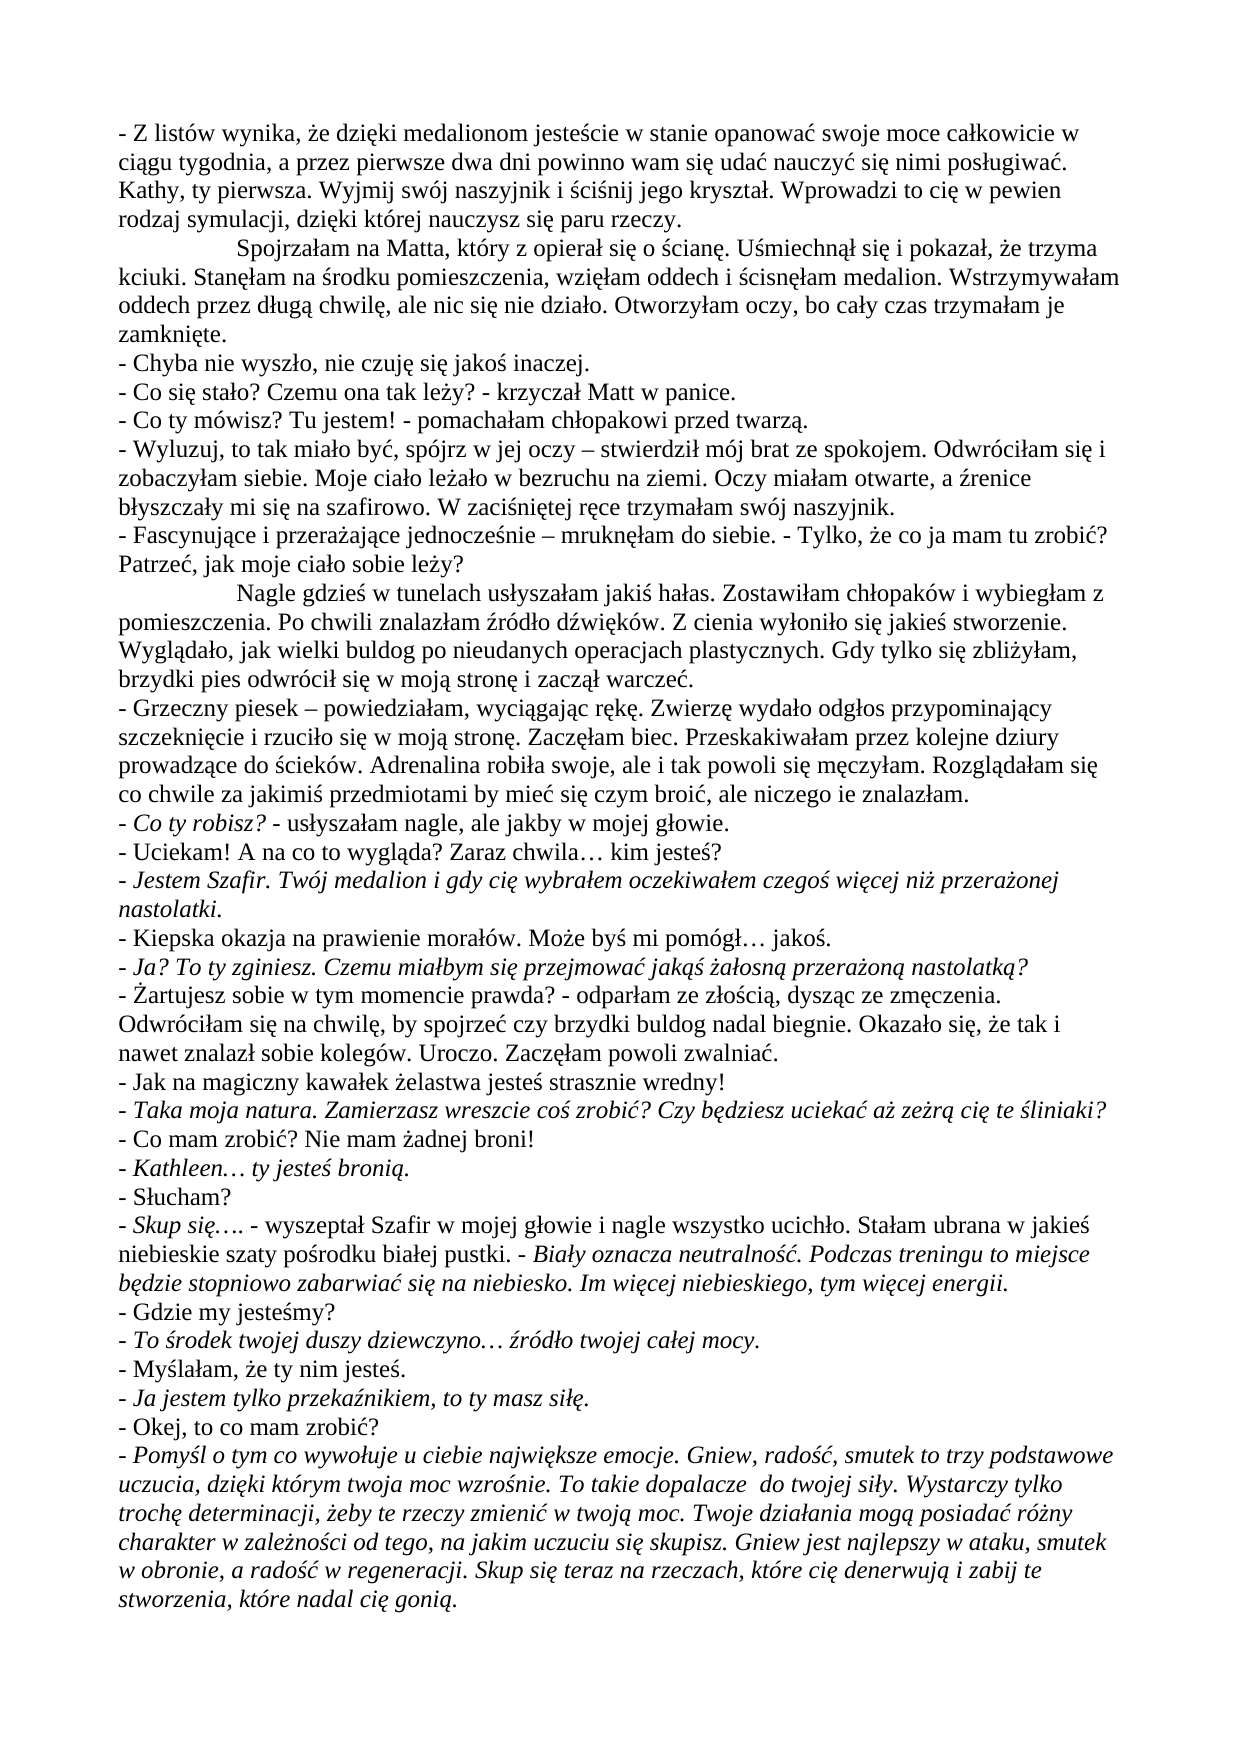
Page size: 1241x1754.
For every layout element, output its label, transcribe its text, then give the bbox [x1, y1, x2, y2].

text - Uciekam! A na co to wygląda? Zaraz chwila… kim jesteś? - Jestem Szafir. Twój medalion i gdy cię wybrałem oczekiwałem czegoś więcej niż przerażonej nastolatki. - Kiepska okazja na prawienie morałów. Może byś mi pomógł… jakoś. - Ja? To ty zginiesz. Czemu miałbym się przejmować jakąś żałosną przerażoną nastolatką? - Żartujesz sobie w tym momencie prawda? - odparłam ze złością, dysząc ze zmęczenia. Odwróciłam się na chwilę, by spojrzeć czy brzydki buldog nadal biegnie. Okazało się, że tak i nawet znalazł sobie kolegów. Uroczo. Zaczęłam powoli zwalniać. - Jak na magiczny kawałek żelastwa jesteś strasznie wredny! - Taka moja natura. Zamierzasz wreszcie coś zrobić? Czy będziesz uciekać aż zeżrą cię te śliniaki? [118, 837, 1122, 1124]
text - Z listów wynika, że dzięki medalionom jesteście w stanie opanować swoje moce całkowicie w ciągu tygodnia, a przez pierwsze dwa dni powinno wam się udać nauczyć się nimi posługiwać. Kathy, ty pierwsza. Wyjmij swój naszyjnik i ściśnij jego kryształ. Wprowadzi to cię w pewien rodzaj symulacji, dzięki której nauczysz się paru rzeczy. [118, 118, 1122, 233]
text Spojrzałam na Matta, który z opierał się o ścianę. Uśmiechnął się i pokazał, że trzyma kciuki. Stanęłam na środku pomieszczenia, wzięłam oddech i ścisnęłam medalion. Wstrzymywałam oddech przez długą chwilę, ale nic się nie działo. Otworzyłam oczy, bo cały czas trzymałam je zamknięte. - Chyba nie wyszło, nie czuję się jakoś inaczej. - Co się stało? Czemu ona tak leży? - krzyczał Matt w panice. - Co ty mówisz? Tu jestem! - pomachałam chłopakowi przed twarzą. - Wyluzuj, to tak miało być, spójrz w jej oczy – stwierdził mój brat ze spokojem. Odwróciłam się i zobaczyłam siebie. Moje ciało leżało w bezruchu na ziemi. Oczy miałam otwarte, a źrenice błyszczały mi się na szafirowo. W zaciśniętej ręce trzymałam swój naszyjnik. - Fascynujące i przerażające jednocześnie – mruknęłam do siebie. - Tylko, że co ja mam tu zrobić? Patrzeć, jak moje ciało sobie leży? Nagle gdzieś w tunelach usłyszałam jakiś hałas. Zostawiłam chłopaków i wybiegłam z pomieszczenia. Po chwili znalazłam źródło dźwięków. Z cienia wyłoniło się jakieś stworzenie. Wyglądało, jak wielki buldog po nieudanych operacjach plastycznych. Gdy tylko się zbliżyłam, brzydki pies odwrócił się w moją stronę i zaczął warczeć. - Grzeczny piesek – powiedziałam, wyciągając rękę. Zwierzę wydało odgłos przypominający szczeknięcie i rzuciło się w moją stronę. Zaczęłam biec. Przeskakiwałam przez kolejne dziury prowadzące do ścieków. Adrenalina robiła swoje, ale i tak powoli się męczyłam. Rozglądałam się co chwile za jakimiś przedmiotami by mieć się czym broić, ale niczego ie znalazłam. - Co ty robisz? - usłyszałam nagle, ale jakby w mojej głowie. [118, 233, 1122, 837]
text - Co mam zrobić? Nie mam żadnej broni! - Kathleen… ty jesteś bronią. - Słucham? - Skup się…. - wyszeptał Szafir w mojej głowie i nagle wszystko ucichło. Stałam ubrana w jakieś niebieskie szaty pośrodku białej pustki. - Biały oznacza neutralność. Podczas treningu to miejsce będzie stopniowo zabarwiać się na niebiesko. Im więcej niebieskiego, tym więcej energii. - Gdzie my jesteśmy? - To środek twojej duszy dziewczyno… źródło twojej całej mocy. - Myślałam, że ty nim jesteś. - Ja jestem tylko przekaźnikiem, to ty masz siłę. [118, 1124, 1122, 1412]
text - Okej, to co mam zrobić? - Pomyśl o tym co wywołuje u ciebie największe emocje. Gniew, radość, smutek to trzy podstawowe uczucia, dzięki którym twoja moc wzrośnie. To takie dopalacze do twojej siły. Wystarczy tylko trochę determinacji, żeby te rzeczy zmienić w twoją moc. Twoje działania mogą posiadać różny charakter w zależności od tego, na jakim uczuciu się skupisz. Gniew jest najlepszy w ataku, smutek w obronie, a radość w regeneracji. Skup się teraz na rzeczach, które cię denerwują i zabij te stworzenia, które nadal cię gonią. [118, 1412, 1122, 1613]
